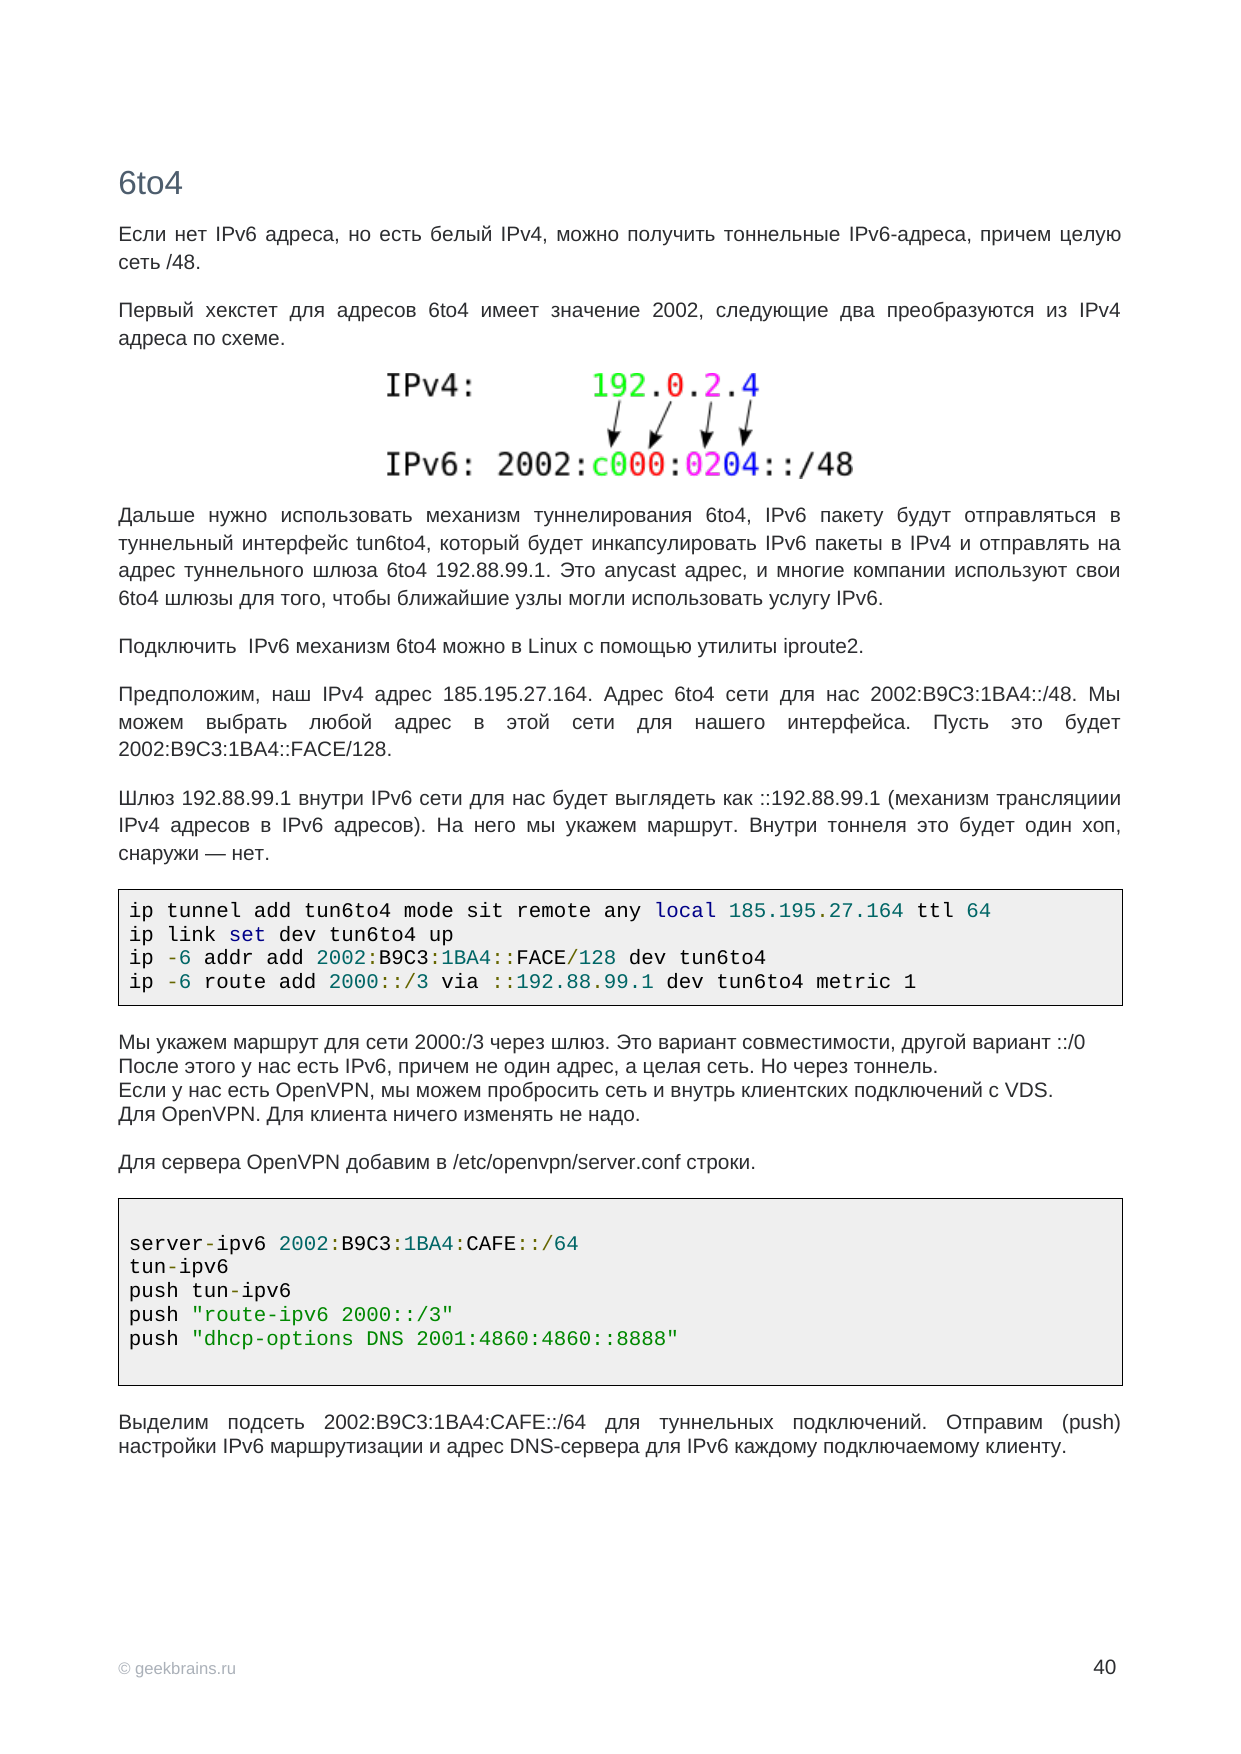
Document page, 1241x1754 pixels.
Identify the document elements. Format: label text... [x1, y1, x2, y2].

text Дальше нужно использовать механизм туннелирования 6to4, IPv6 пакету будут отправляться в туннельный интерфейс tun6to4, который будет инкапсулировать IPv6 пакеты в IPv4 и отправлять на адрес туннельного шлюза 6to4 192.88.99.1. Это anycast адрес, и многие компании используют свои 6to4 шлюзы для того, чтобы ближайшие узлы могли использовать услугу IPv6. [118, 503, 1122, 609]
text Мы укажем маршрут для сети 2000:/3 через шлюз. Это вариант совместимости, другой вариант ::/0 [118, 1030, 1122, 1054]
text Если нет IPv6 адреса, но есть белый IPv4, можно получить тоннельные IPv6-адреса, причем целую сеть /48. [118, 222, 1122, 273]
text Для OpenVPN. Для клиента ничего изменять не надо. [118, 1102, 1122, 1126]
text Если у нас есть OpenVPN, мы можем пробросить сеть и внутрь клиентских подключений с VDS. [118, 1078, 1122, 1102]
subtitle 6to4 [118, 163, 1122, 201]
text Шлюз 192.88.99.1 внутри IPv6 сети для нас будет выглядеть как ::192.88.99.1 (механизм трансляциии IPv4 адресов в IPv6 адресов). На него мы укажем маршрут. Внутри тоннеля это будет один хоп, снаружи — нет. [118, 785, 1122, 864]
picture [387, 373, 853, 479]
text После этого у нас есть IPv6, причем не один адрес, а целая сеть. Но через тоннель. [118, 1054, 1122, 1078]
text Подключить IPv6 механизм 6to4 можно в Linux с помощью утилиты iproute2. [118, 634, 1122, 658]
table_header ip tunnel add tun6to4 mode sit remote any local 185.195.27.164 ttl 64 ip link set dev tun6to4 up ip -6 addr add 2002:B9C3:1BA4::FACE/128 dev tun6to4 ip -6 route add 2000::/3 via ::192.88.99.1 dev tun6to4 metric 1 [119, 890, 1122, 1005]
text Выделим подсеть 2002:B9C3:1BA4:CAFE::/64 для туннельных подключений. Отправим (push) настройки IPv6 маршрутизации и адрес DNS-сервера для IPv6 каждому подключаемому клиенту. [118, 1410, 1122, 1458]
text Первый хекстет для адресов 6to4 имеет значение 2002, следующие два преобразуются из IPv4 адреса по схеме. [118, 298, 1122, 349]
table_header server-ipv6 2002:B9C3:1BA4:CAFE::/64 tun-ipv6 push tun-ipv6 push "route-ipv6 2000::/3" push "dhcp-options DNS 2001:4860:4860::8888" [119, 1199, 1122, 1385]
text Для сервера OpenVPN добавим в /etc/openvpn/server.conf строки. [118, 1150, 1122, 1174]
text Предположим, наш IPv4 адрес 185.195.27.164. Адрес 6to4 сети для нас 2002:B9C3:1BA4::/48. Мы можем выбрать любой адрес в этой сети для нашего интерфейса. Пусть это будет 2002:B9C3:1BA4::FACE/128. [118, 682, 1122, 761]
